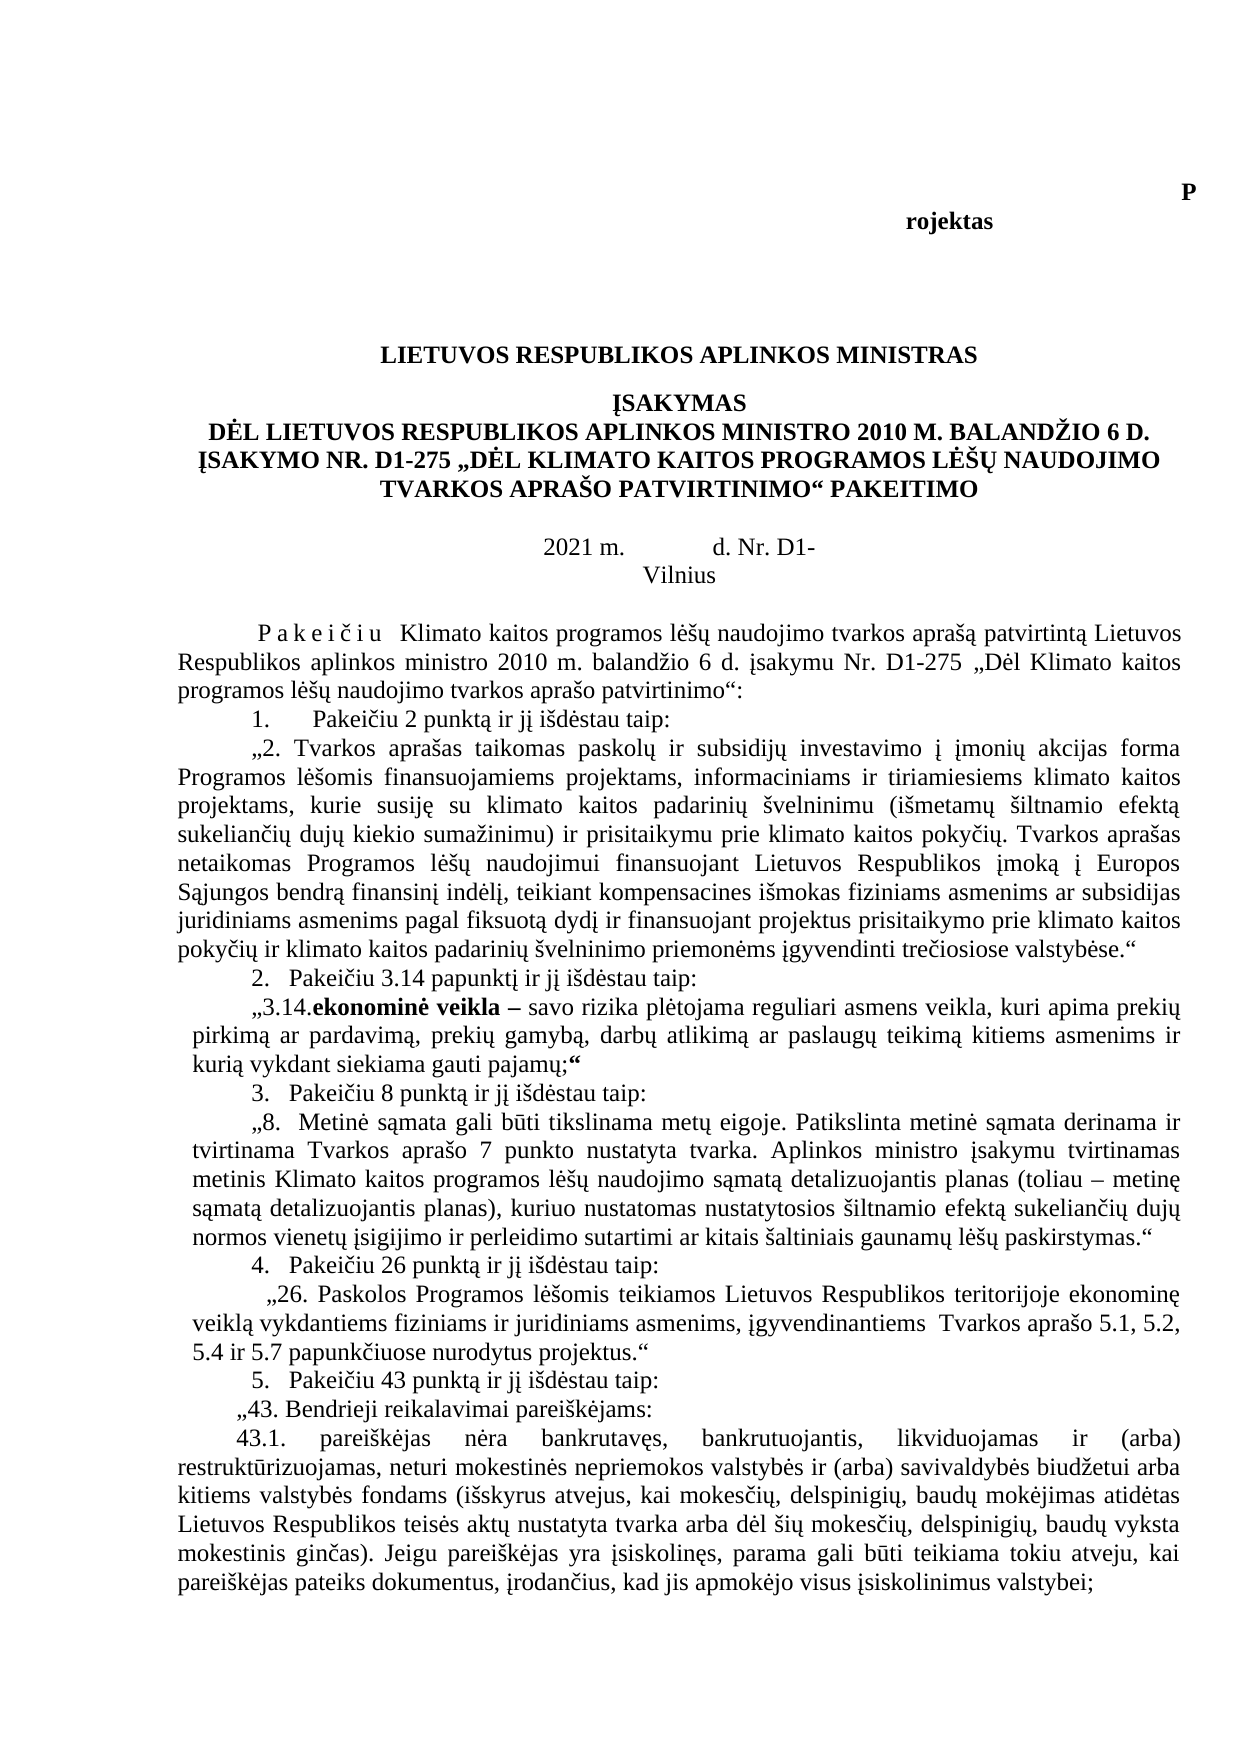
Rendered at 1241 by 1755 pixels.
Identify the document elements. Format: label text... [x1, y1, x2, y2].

text 4. Pakeičiu 26 punktą ir jį išdėstau taip: [251, 1251, 1181, 1279]
text ĮSAKYMAS [177, 388, 1181, 417]
text LIETUVOS RESPUBLIKOS APLINKOS MINISTRAS [177, 340, 1181, 369]
text 2021 m. d. Nr. D1- [177, 532, 1181, 561]
text 2. Pakeičiu 3.14 papunktį ir jį išdėstau taip: [251, 963, 1181, 992]
text Projektas [717, 177, 1181, 235]
text „2. Tvarkos aprašas taikomas paskolų ir subsidijų investavimo į įmonių akcijas forma Programos lėšomis finansuojamiems projektams, informaciniams ir tiriamiesiems klimato kaitos projektams, kurie susiję su klimato kaitos padarinių švelninimu (išmetamų šiltnamio efektą sukeliančių dujų kiekio sumažinimu) ir prisitaikymu prie klimato kaitos pokyčių. Tvarkos aprašas netaikomas Programos lėšų naudojimui finansuojant Lietuvos Respublikos įmoką į Europos Sąjungos bendrą finansinį indėlį, teikiant kompensacines išmokas fiziniams asmenims ar subsidijas juridiniams asmenims pagal fiksuotą dydį ir finansuojant projektus prisitaikymo prie klimato kaitos pokyčių ir klimato kaitos padarinių švelninimo priemonėms įgyvendinti trečiosiose valstybėse.“ [177, 733, 1181, 963]
text Vilnius [177, 561, 1181, 589]
text 43.1. pareiškėjas nėra bankrutavęs, bankrutuojantis, likviduojamas ir (arba) restruktūrizuojamas, neturi mokestinės nepriemokos valstybės ir (arba) savivaldybės biudžetui arba kitiems valstybės fondams (išskyrus atvejus, kai mokesčių, delspinigių, baudų mokėjimas atidėtas Lietuvos Respublikos teisės aktų nustatyta tvarka arba dėl šių mokesčių, delspinigių, baudų vyksta mokestinis ginčas). Jeigu pareiškėjas yra įsiskolinęs, parama gali būti teikiama tokiu atveju, kai pareiškėjas pateiks dokumentus, įrodančius, kad jis apmokėjo visus įsiskolinimus valstybei; [177, 1423, 1181, 1596]
text Pakeičiu Klimato kaitos programos lėšų naudojimo tvarkos aprašą patvirtintą Lietuvos Respublikos aplinkos ministro 2010 m. balandžio 6 d. įsakymu Nr. D1-275 „Dėl Klimato kaitos programos lėšų naudojimo tvarkos aprašo patvirtinimo“: [177, 618, 1181, 704]
text „26. Paskolos Programos lėšomis teikiamos Lietuvos Respublikos teritorijoje ekonominę veiklą vykdantiems fiziniams ir juridiniams asmenims, įgyvendinantiems Tvarkos aprašo 5.1, 5.2, 5.4 ir 5.7 papunkčiuose nurodytus projektus.“ [192, 1279, 1181, 1366]
text 5. Pakeičiu 43 punktą ir jį išdėstau taip: [251, 1366, 1181, 1394]
text „43. Bendrieji reikalavimai pareiškėjams: [177, 1394, 1181, 1423]
text „3.14.ekonominė veikla – savo rizika plėtojama reguliari asmens veikla, kuri apima prekių pirkimą ar pardavimą, prekių gamybą, darbų atlikimą ar paslaugų teikimą kitiems asmenims ir kurią vykdant siekiama gauti pajamų;“ [192, 992, 1181, 1078]
text DĖL LIETUVOS RESPUBLIKOS APLINKOS MINISTRO 2010 M. BALANDŽIO 6 D. ĮSAKYMO NR. D1-275 „DĖL KLIMATO KAITOS PROGRAMOS LĖŠŲ NAUDOJIMO TVARKOS APRAŠO PATVIRTINIMO“ PAKEITIMO [177, 417, 1181, 503]
text 3. Pakeičiu 8 punktą ir jį išdėstau taip: [251, 1078, 1181, 1107]
text 1. Pakeičiu 2 punktą ir jį išdėstau taip: [177, 704, 1181, 733]
text „8. Metinė sąmata gali būti tikslinama metų eigoje. Patikslinta metinė sąmata derinama ir tvirtinama Tvarkos aprašo 7 punkto nustatyta tvarka. Aplinkos ministro įsakymu tvirtinamas metinis Klimato kaitos programos lėšų naudojimo sąmatą detalizuojantis planas (toliau – metinę sąmatą detalizuojantis planas), kuriuo nustatomas nustatytosios šiltnamio efektą sukeliančių dujų normos vienetų įsigijimo ir perleidimo sutartimi ar kitais šaltiniais gaunamų lėšų paskirstymas.“ [192, 1107, 1181, 1251]
